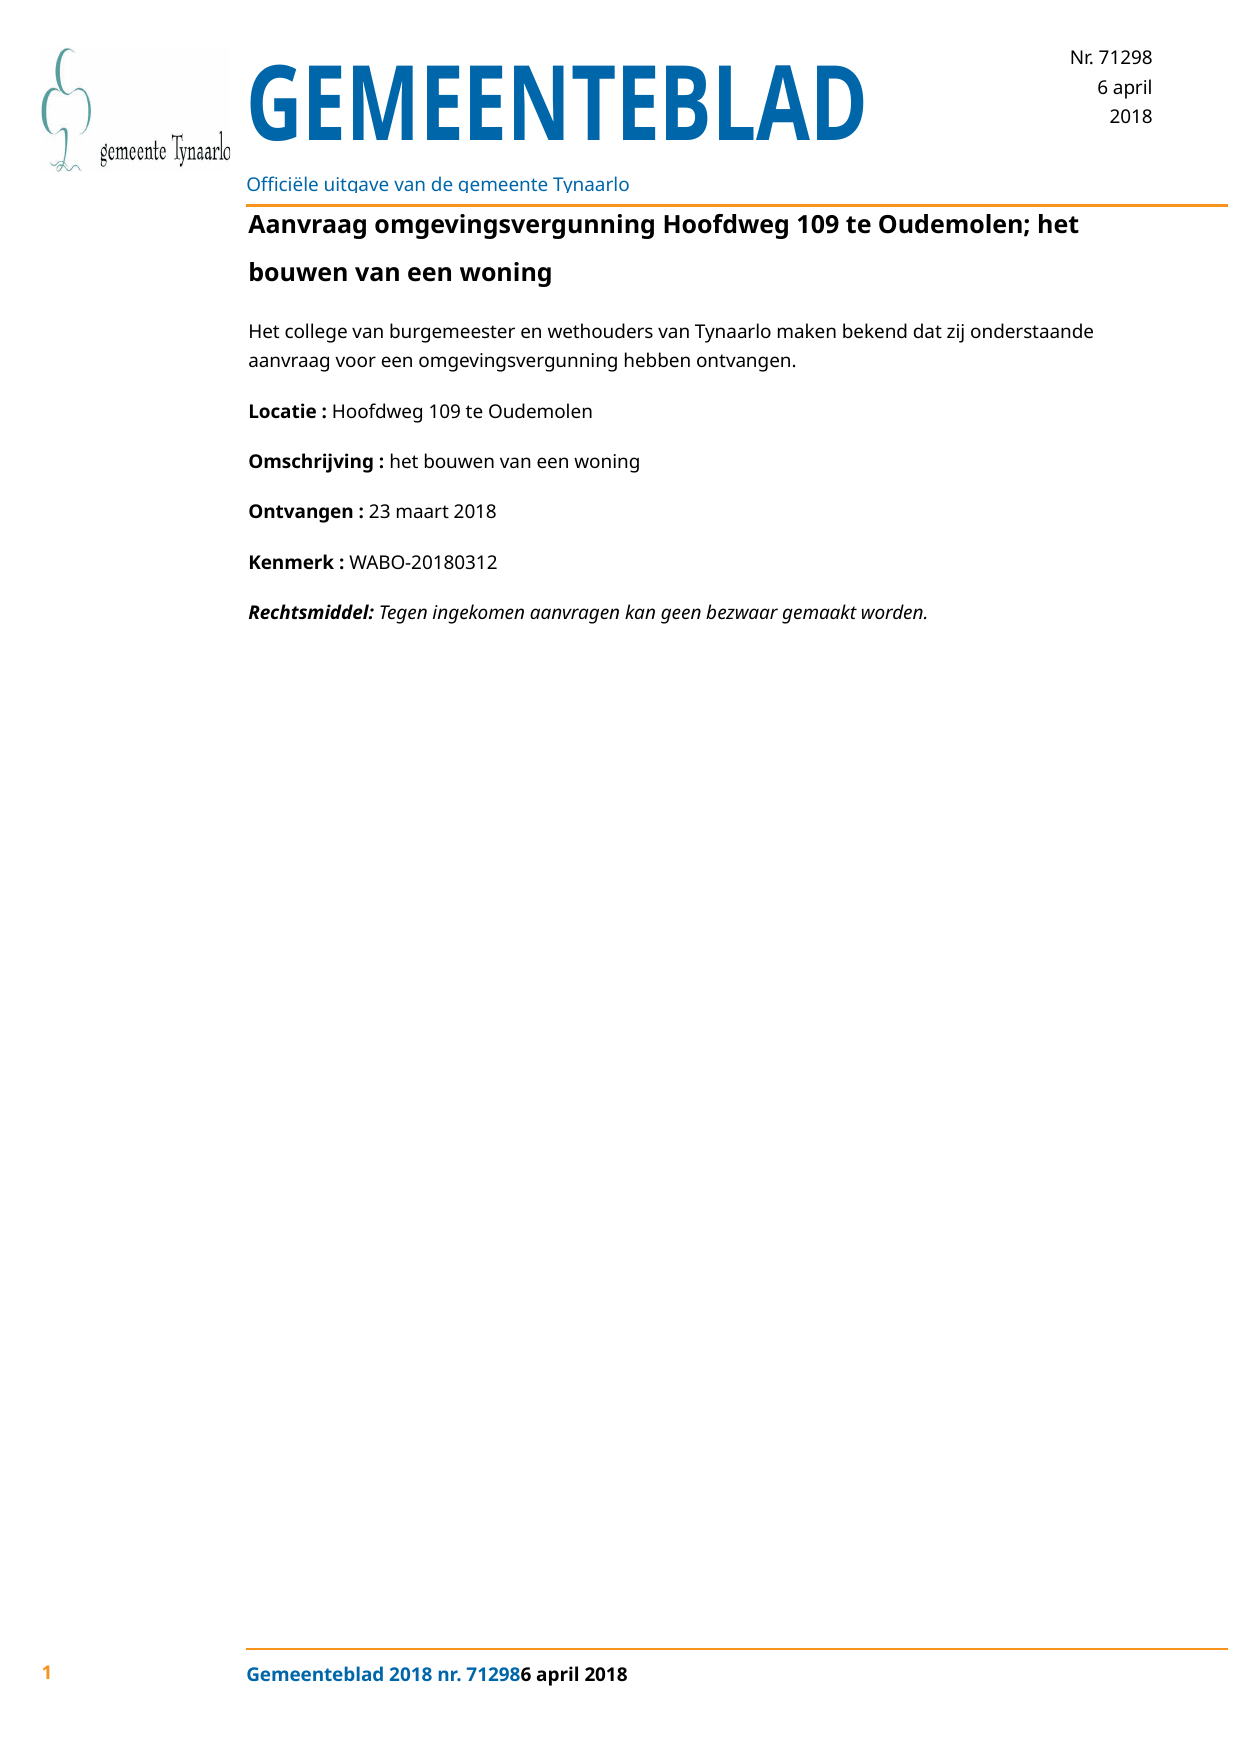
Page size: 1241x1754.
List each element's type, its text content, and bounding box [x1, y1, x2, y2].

text Rechtsmiddel: Tegen ingekomen aanvragen kan geen bezwaar gemaakt worden. [248, 599, 1152, 625]
text Locatie : Hoofdweg 109 te Oudemolen [248, 398, 1152, 424]
text Aanvraag omgevingsvergunning Hoofdweg 109 te Oudemolen; het bouwen van een woning [248, 207, 1152, 288]
text Kenmerk : WABO-20180312 [248, 549, 1152, 575]
picture [41, 47, 231, 172]
text Het college van burgemeester en wethouders van Tynaarlo maken bekend dat zij onderstaande aanvraag voor een omgevingsvergunning hebben ontvangen. [248, 318, 1152, 373]
text Omschrijving : het bouwen van een woning [248, 448, 1152, 474]
text Ontvangen : 23 maart 2018 [248, 499, 1152, 524]
